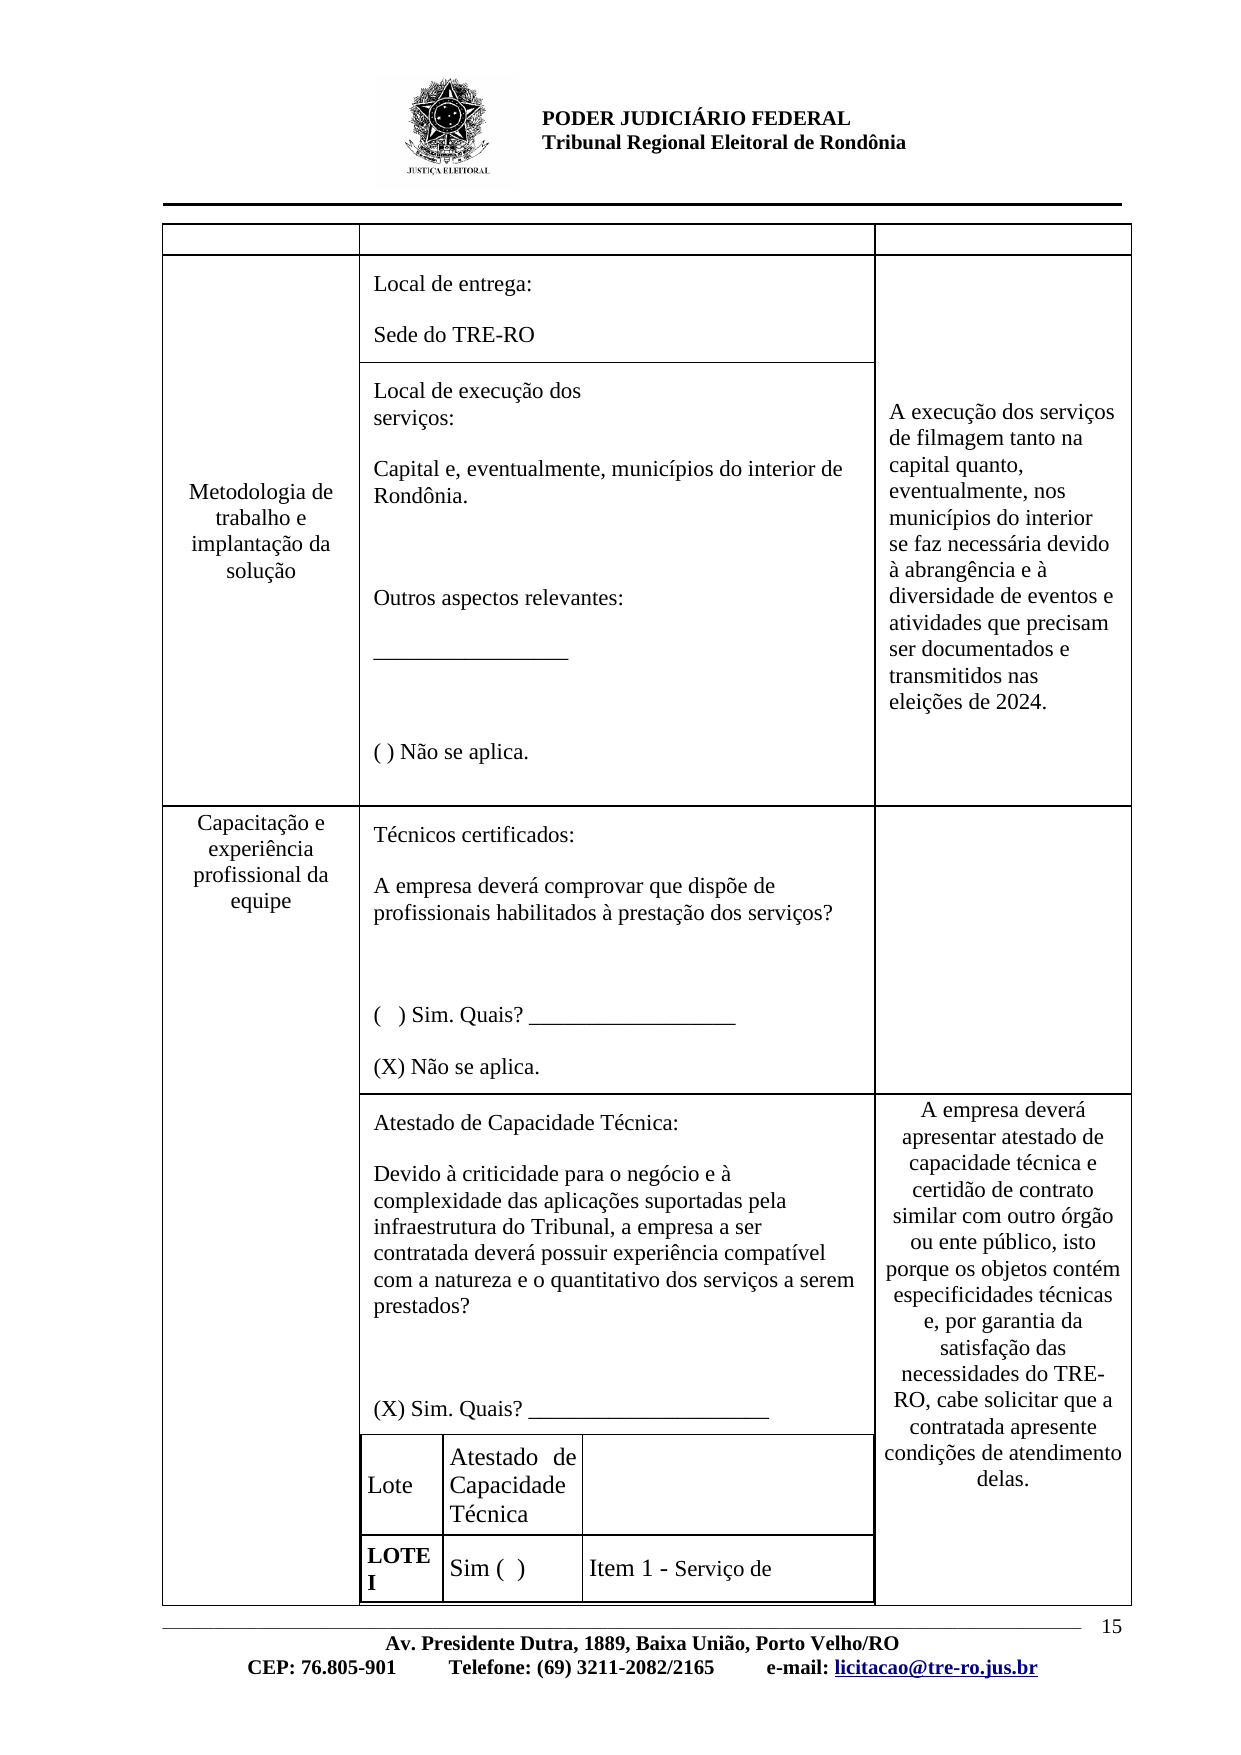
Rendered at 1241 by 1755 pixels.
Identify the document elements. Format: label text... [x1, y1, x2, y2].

table_header Lote [362, 1435, 442, 1534]
table_cell A execução dos serviços de filmagem tanto na capital quanto, eventualmente, nos municípios do interior se faz necessária devido à abrangência e à diversidade de eventos e atividades que precisam ser documentados e transmitidos nas eleições de 2024. [876, 256, 1131, 805]
table_cell [876, 225, 1131, 254]
table_cell [360, 225, 874, 254]
table_cell A empresa deverá apresentar atestado de capacidade técnica e certidão de contrato similar com outro órgão ou ente público, isto porque os objetos contém especificidades técnicas e, por garantia da satisfação das necessidades do TRE-RO, cabe solicitar que a contratada apresente condições de atendimento delas. [876, 1095, 1131, 1604]
table_cell Local de execução dos serviços: Capital e, eventualmente, municípios do interior de Rondônia. Outros aspectos relevantes: _________________ ( ) Não se aplica. [360, 363, 874, 805]
table_header Atestado de Capacidade Técnica [444, 1435, 582, 1534]
table_cell Capacitação e experiência profissional da equipe [163, 807, 359, 1604]
table_cell Sim ( ) [444, 1536, 582, 1601]
table_cell [163, 225, 359, 254]
table_cell [876, 807, 1131, 1093]
table_cell Item 1 - Serviço de [583, 1536, 873, 1601]
table_cell Técnicos certificados: A empresa deverá comprovar que dispõe de profissionais habilitados à prestação dos serviços? ( ) Sim. Quais? __________________ (X) Não se aplica. [360, 807, 874, 1093]
table_cell Metodologia de trabalho e implantação da solução [163, 256, 359, 805]
table_cell LOTE I [362, 1536, 442, 1601]
table_cell Atestado de Capacidade Técnica: Devido à criticidade para o negócio e à complexidade das aplicações suportadas pela infraestrutura do Tribunal, a empresa a ser contratada deverá possuir experiência compatível com a natureza e o quantitativo dos serviços a serem prestados? (X) Sim. Quais? _____________________ [360, 1095, 874, 1434]
table_header [583, 1435, 873, 1534]
table_cell Local de entrega: Sede do TRE-RO [360, 256, 874, 362]
